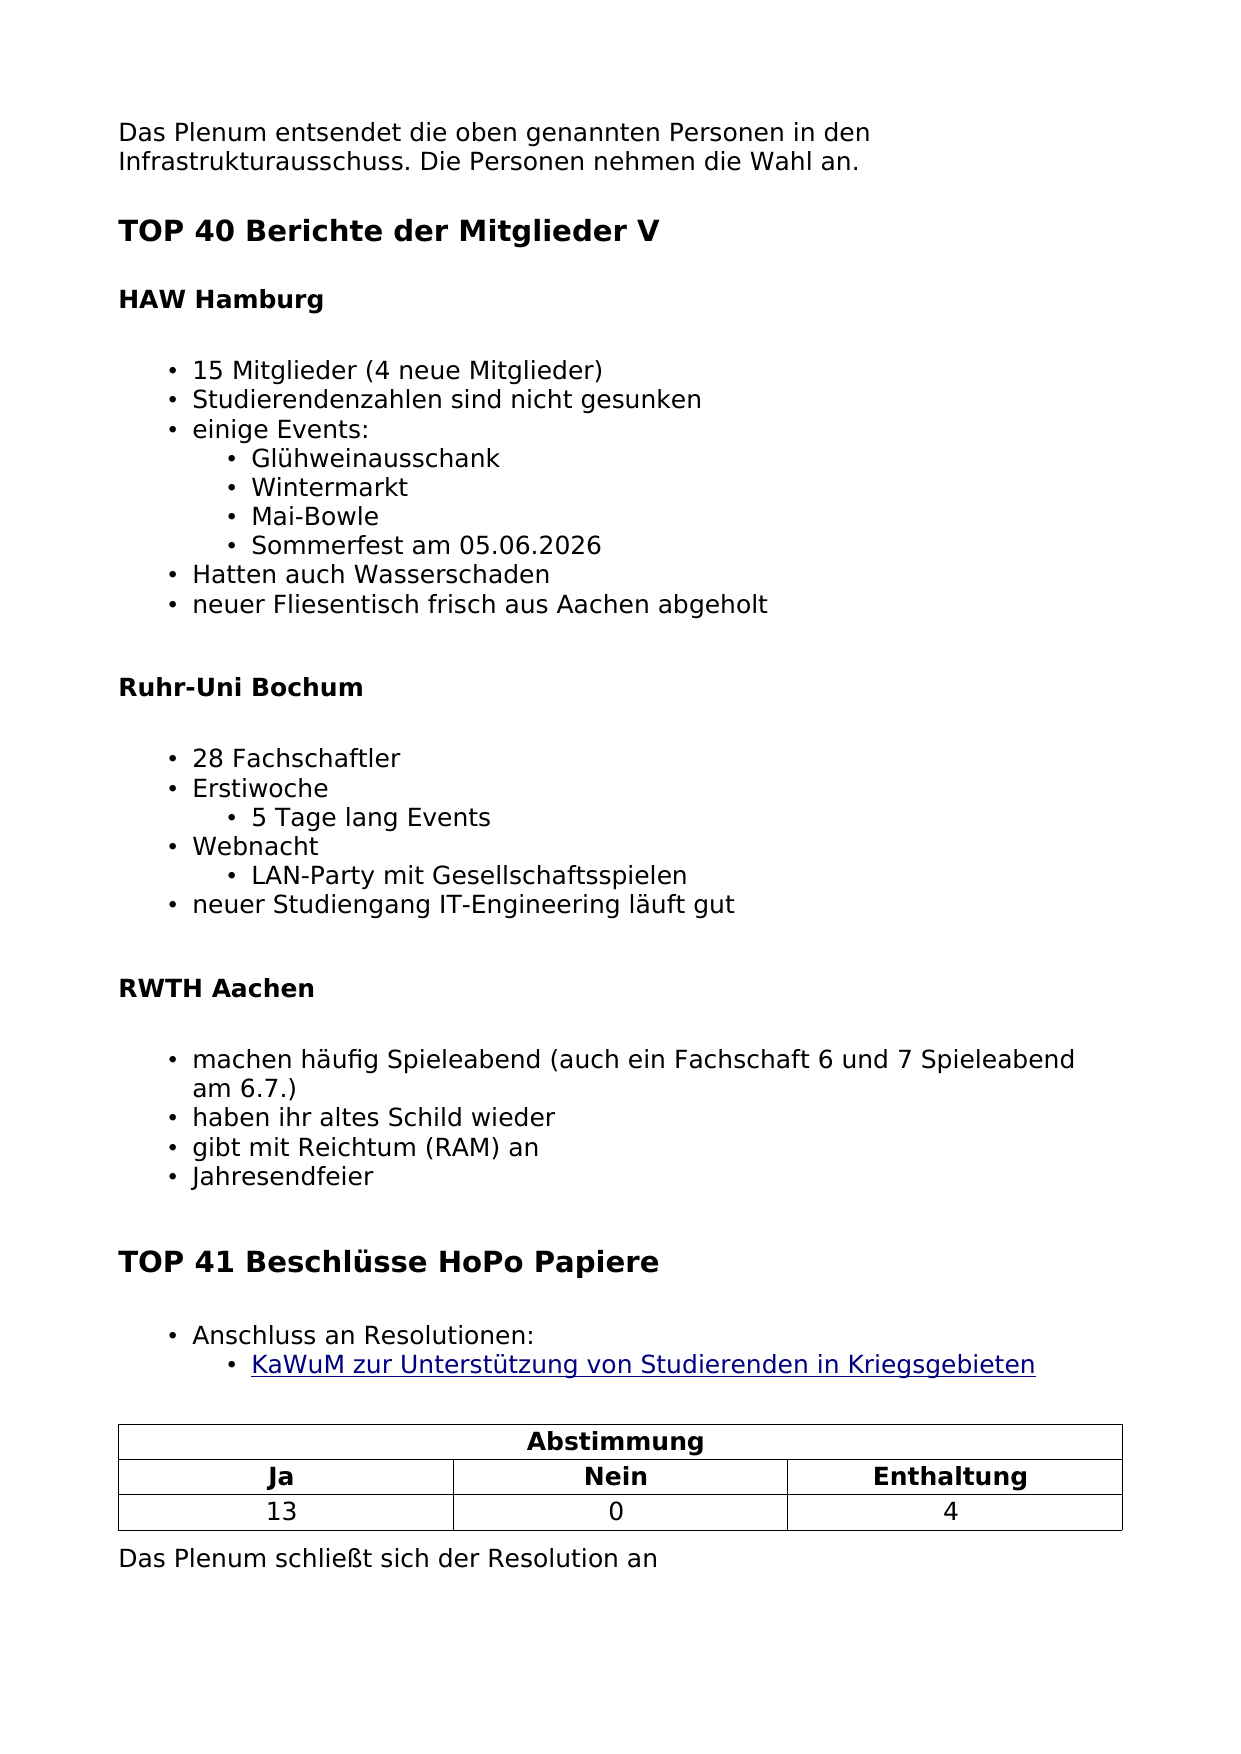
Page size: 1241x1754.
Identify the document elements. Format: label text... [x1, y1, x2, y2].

subtitle HAW Hamburg [118, 285, 1122, 314]
list neuer Studiengang IT-Engineering läuft gut [177, 891, 1122, 920]
list Webnacht [177, 832, 1122, 861]
list KaWuM zur Unterstützung von Studierenden in Kriegsgebieten [236, 1351, 1122, 1380]
list haben ihr altes Schild wieder [177, 1104, 1122, 1133]
table_cell 0 [454, 1495, 787, 1529]
list Anschluss an Resolutionen: [177, 1322, 1122, 1351]
table_cell 4 [788, 1495, 1122, 1529]
table_header Abstimmung [119, 1425, 1122, 1459]
table_cell 13 [119, 1495, 453, 1529]
list Erstiwoche [177, 774, 1122, 803]
subtitle Ruhr-Uni Bochum [118, 673, 1122, 703]
subtitle TOP 40 Berichte der Mitglieder V [118, 214, 1122, 248]
list 28 Fachschaftler [177, 745, 1122, 774]
table_cell Nein [454, 1460, 787, 1494]
list 5 Tage lang Events [236, 803, 1122, 832]
list Studierendenzahlen sind nicht gesunken [177, 386, 1122, 415]
table_cell Ja [119, 1460, 453, 1494]
text Das Plenum entsendet die oben genannten Personen in den Infrastrukturausschuss. Die Personen nehmen die Wahl an. [118, 118, 1122, 176]
list gibt mit Reichtum (RAM) an [177, 1133, 1122, 1162]
list Jahresendfeier [177, 1162, 1122, 1191]
subtitle TOP 41 Beschlüsse HoPo Papiere [118, 1246, 1122, 1279]
list LAN-Party mit Gesellschaftsspielen [236, 861, 1122, 891]
list machen häufig Spieleabend (auch ein Fachschaft 6 und 7 Spieleabend am 6.7.) [177, 1045, 1122, 1104]
list einige Events: [177, 415, 1122, 444]
table_cell Enthaltung [788, 1460, 1122, 1494]
text Das Plenum schließt sich der Resolution an [118, 1544, 1122, 1603]
subtitle RWTH Aachen [118, 974, 1122, 1003]
list neuer Fliesentisch frisch aus Aachen abgeholt [177, 590, 1122, 619]
list 15 Mitglieder (4 neue Mitglieder) [177, 357, 1122, 386]
list Wintermarkt [236, 473, 1122, 502]
list Hatten auch Wasserschaden [177, 561, 1122, 590]
list Sommerfest am 05.06.2026 [236, 532, 1122, 561]
list Glühweinausschank [236, 444, 1122, 473]
list Mai-Bowle [236, 502, 1122, 532]
